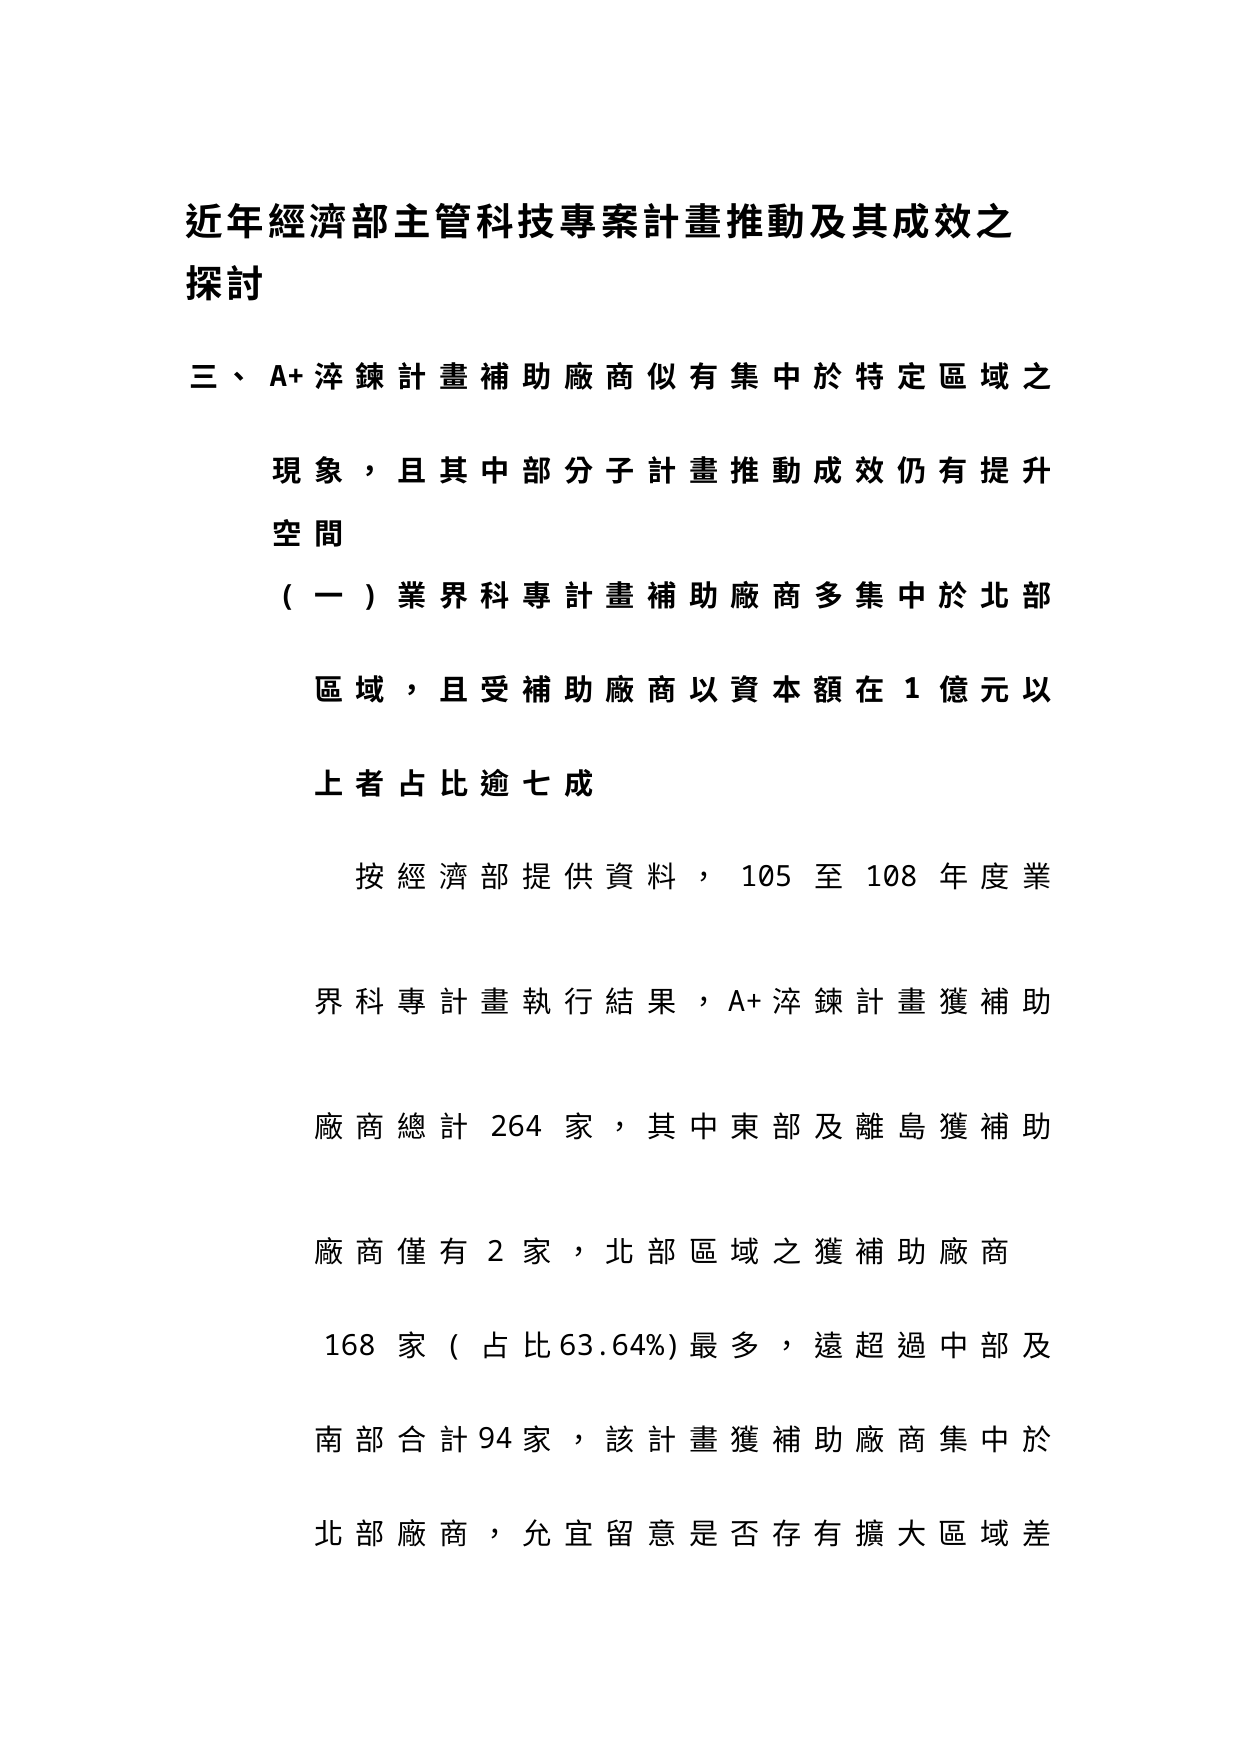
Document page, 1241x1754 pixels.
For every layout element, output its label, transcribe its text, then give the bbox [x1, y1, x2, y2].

text 按經濟部提供資料，105至108年度業界科專計畫執行結果，A+淬鍊計畫獲補助廠商總計264家，其中東部及離島獲補助廠商僅有2家，北部區域之獲補助廠商168家(占比63.64%)最多，遠超過中部及南部合計94家，該計畫獲補助廠商集中於北部廠商，允宜留意是否存有擴大區域差距之虞(詳附表3-8)。另觀察105至108年度A+淬鍊計畫獲補助廠商共計349家次，其中資本額在1億~10億元廠商139家次(占比39.83%)、資本額在10億元以上廠商120家次(占比34.38%)，兩者合計259家次，占總獲補助廠商比率達74.21%最多(詳附表3–9)。 [271, 802, 1058, 1552]
text 三、A+淬鍊計畫補助廠商似有集中於特定區域之現象，且其中部分子計畫推動成效仍有提升空間 [183, 302, 1058, 552]
text 近年經濟部主管科技專案計畫推動及其成效之探討 [177, 177, 1054, 302]
text (一)業界科專計畫補助廠商多集中於北部區域，且受補助廠商以資本額在1億元以上者占比逾七成 [242, 552, 1058, 802]
